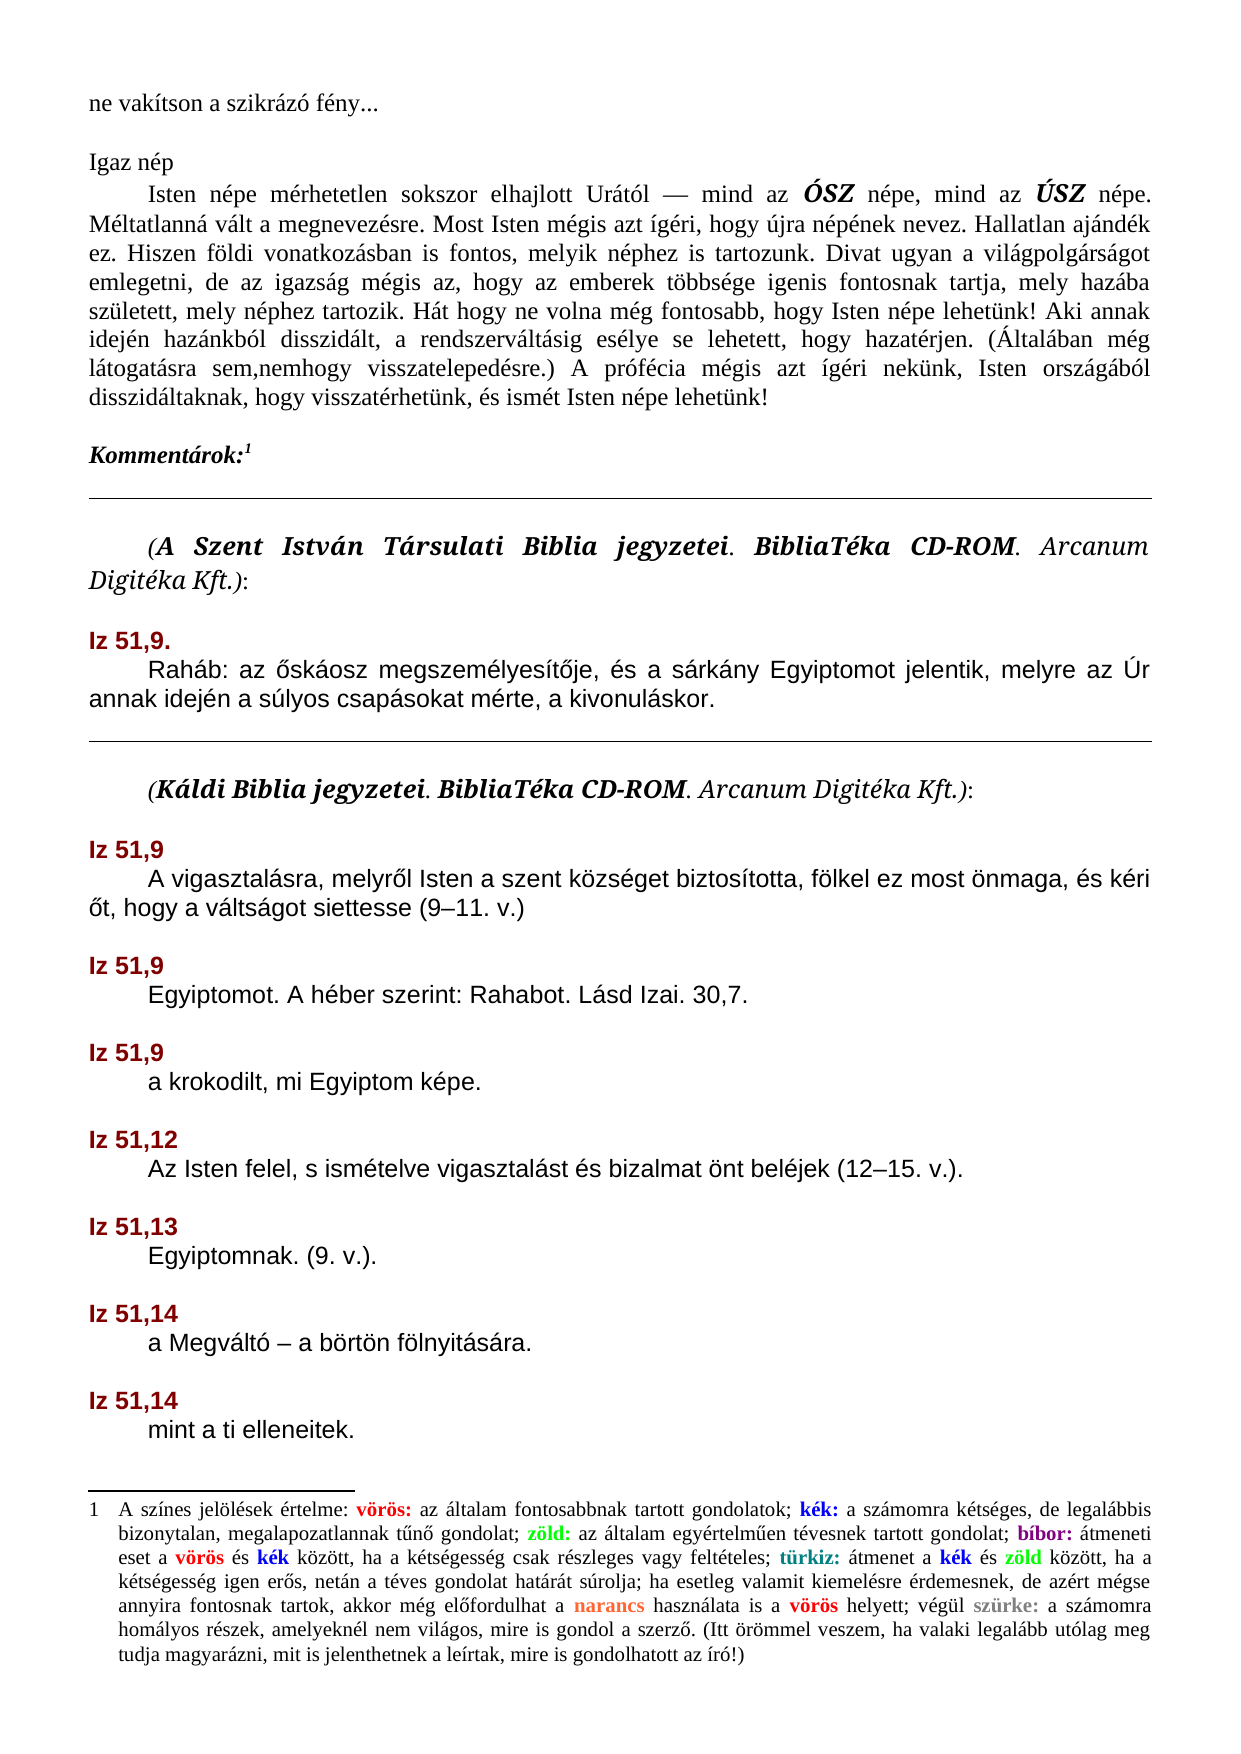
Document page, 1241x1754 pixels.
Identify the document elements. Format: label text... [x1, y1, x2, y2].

text Kommentárok: [88, 440, 1152, 469]
text Isten népe mérhetetlen sokszor elhajlott Urától — mind az ÓSZ népe, mind az ÚSZ népe. Méltatlanná vált a megnevezésre. Most Isten mégis azt ígéri, hogy újra népének nevez. Hallatlan ajándék ez. Hiszen földi vonatkozásban is fontos, melyik néphez is tartozunk. Divat ugyan a világpolgárságot emlegetni, de az igazság mégis az, hogy az emberek többsége igenis fontosnak tartja, mely hazába született, mely néphez tartozik. Hát hogy ne volna még fontosabb, hogy Isten népe lehetünk! Aki annak idején hazánkból disszidált, a rendszerváltásig esélye se lehetett, hogy hazatérjen. (Általában még látogatásra sem,nemhogy visszatelepedésre.) A prófécia mégis azt ígéri nekünk, Isten országából disszidáltaknak, hogy visszatérhetünk, és ismét Isten népe lehetünk! [88, 176, 1152, 411]
text a krokodilt, mi Egyiptom képe. [88, 1067, 1152, 1096]
text A színes jelölések értelme: vörös: az általam fontosabbnak tartott gondolatok; kék: a számomra kétséges, de legalábbis bizonytalan, megalapozatlannak tűnő gondolat; zöld: az általam egyértelműen tévesnek tartott gondolat; bíbor: átmeneti eset a vörös és kék között, ha a kétségesség csak részleges vagy feltételes; türkiz: átmenet a kék és zöld között, ha a kétségesség igen erős, netán a téves gondolat határát súrolja; ha esetleg valamit kiemelésre érdemesnek, de azért mégse annyira fontosnak tartok, akkor még előfordulhat a narancs használata is a vörös helyett; végül szürke: a számomra homályos részek, amelyeknél nem világos, mire is gondol a szerző. (Itt örömmel veszem, ha valaki legalább utólag meg tudja magyarázni, mit is jelenthetnek a leírtak, mire is gondolhatott az író!) [88, 1497, 1152, 1665]
text Egyiptomot. A héber szerint: Rahabot. Lásd Izai. 30,7. [88, 980, 1152, 1009]
text Az Isten felel, s ismételve vigasztalást és bizalmat önt beléjek (12–15. v.). [88, 1154, 1152, 1183]
text Iz 51,9 [88, 951, 1152, 980]
text ne vakítson a szikrázó fény... [88, 88, 1152, 117]
text A vigasztalásra, melyről Isten a szent községet biztosította, fölkel ez most önmaga, és kéri őt, hogy a váltságot siettesse (9–11. v.) [88, 864, 1152, 922]
text (A Szent István Társulati Biblia jegyzetei. BibliaTéka CD-ROM. Arcanum Digitéka Kft.): [88, 529, 1152, 597]
text Igaz nép [88, 147, 1152, 176]
text Raháb: az őskáosz megszemélyesítője, és a sárkány Egyiptomot jelentik, melyre az Úr annak idején a súlyos csapásokat mérte, a kivonuláskor. [88, 655, 1152, 712]
text Iz 51,12 [88, 1125, 1152, 1154]
text Iz 51,9. [88, 626, 1152, 655]
text Iz 51,14 [88, 1386, 1152, 1415]
text Iz 51,9 [88, 1038, 1152, 1067]
text Egyiptomnak. (9. v.). [88, 1241, 1152, 1269]
text Iz 51,13 [88, 1212, 1152, 1241]
text a Megváltó – a börtön fölnyitására. [88, 1328, 1152, 1357]
text (Káldi Biblia jegyzetei. BibliaTéka CD-ROM. Arcanum Digitéka Kft.): [88, 772, 1152, 806]
text mint a ti elleneitek. [88, 1415, 1152, 1443]
text Iz 51,9 [88, 835, 1152, 864]
text Iz 51,14 [88, 1299, 1152, 1328]
